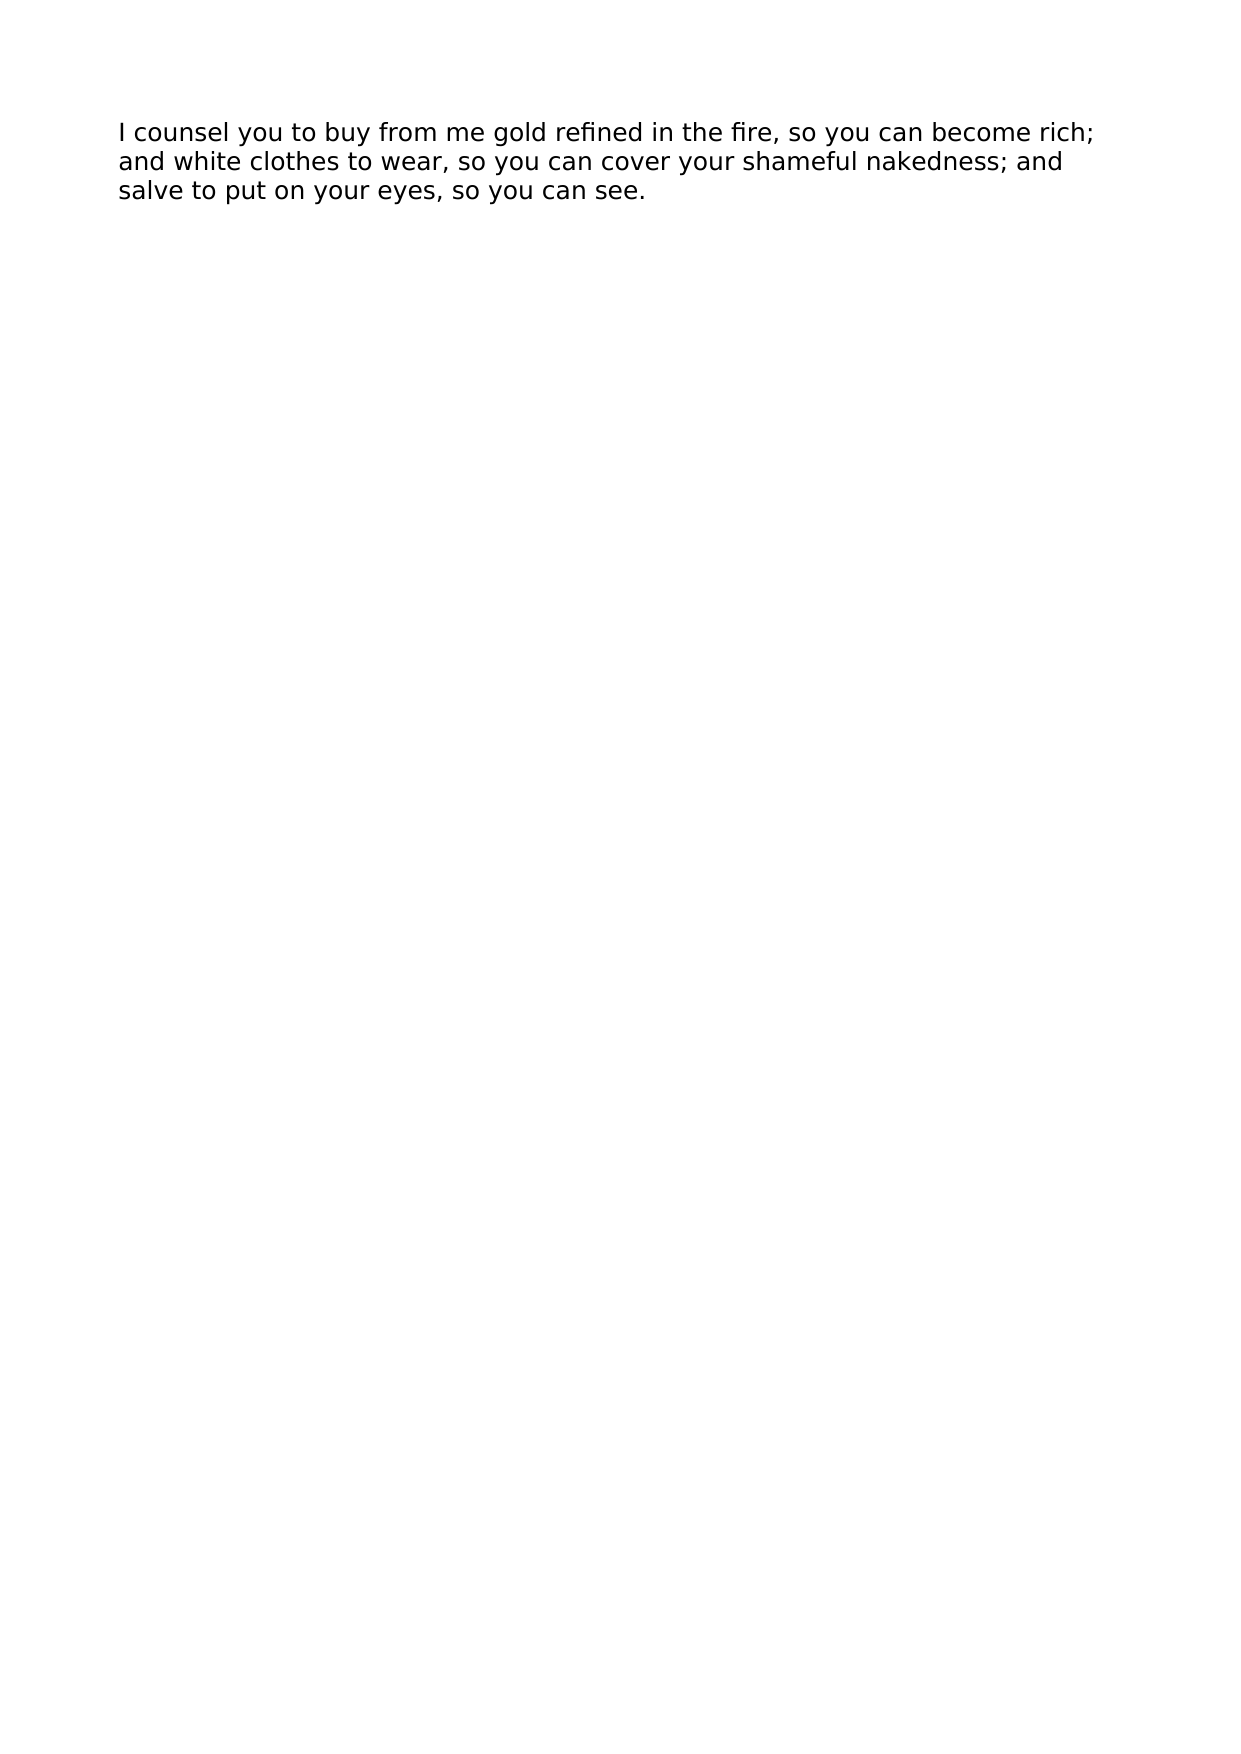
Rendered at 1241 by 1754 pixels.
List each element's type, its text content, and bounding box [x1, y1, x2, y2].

text I counsel you to buy from me gold refined in the fire, so you can become rich; and white clothes to wear, so you can cover your shameful nakedness; and salve to put on your eyes, so you can see. [118, 118, 1122, 206]
